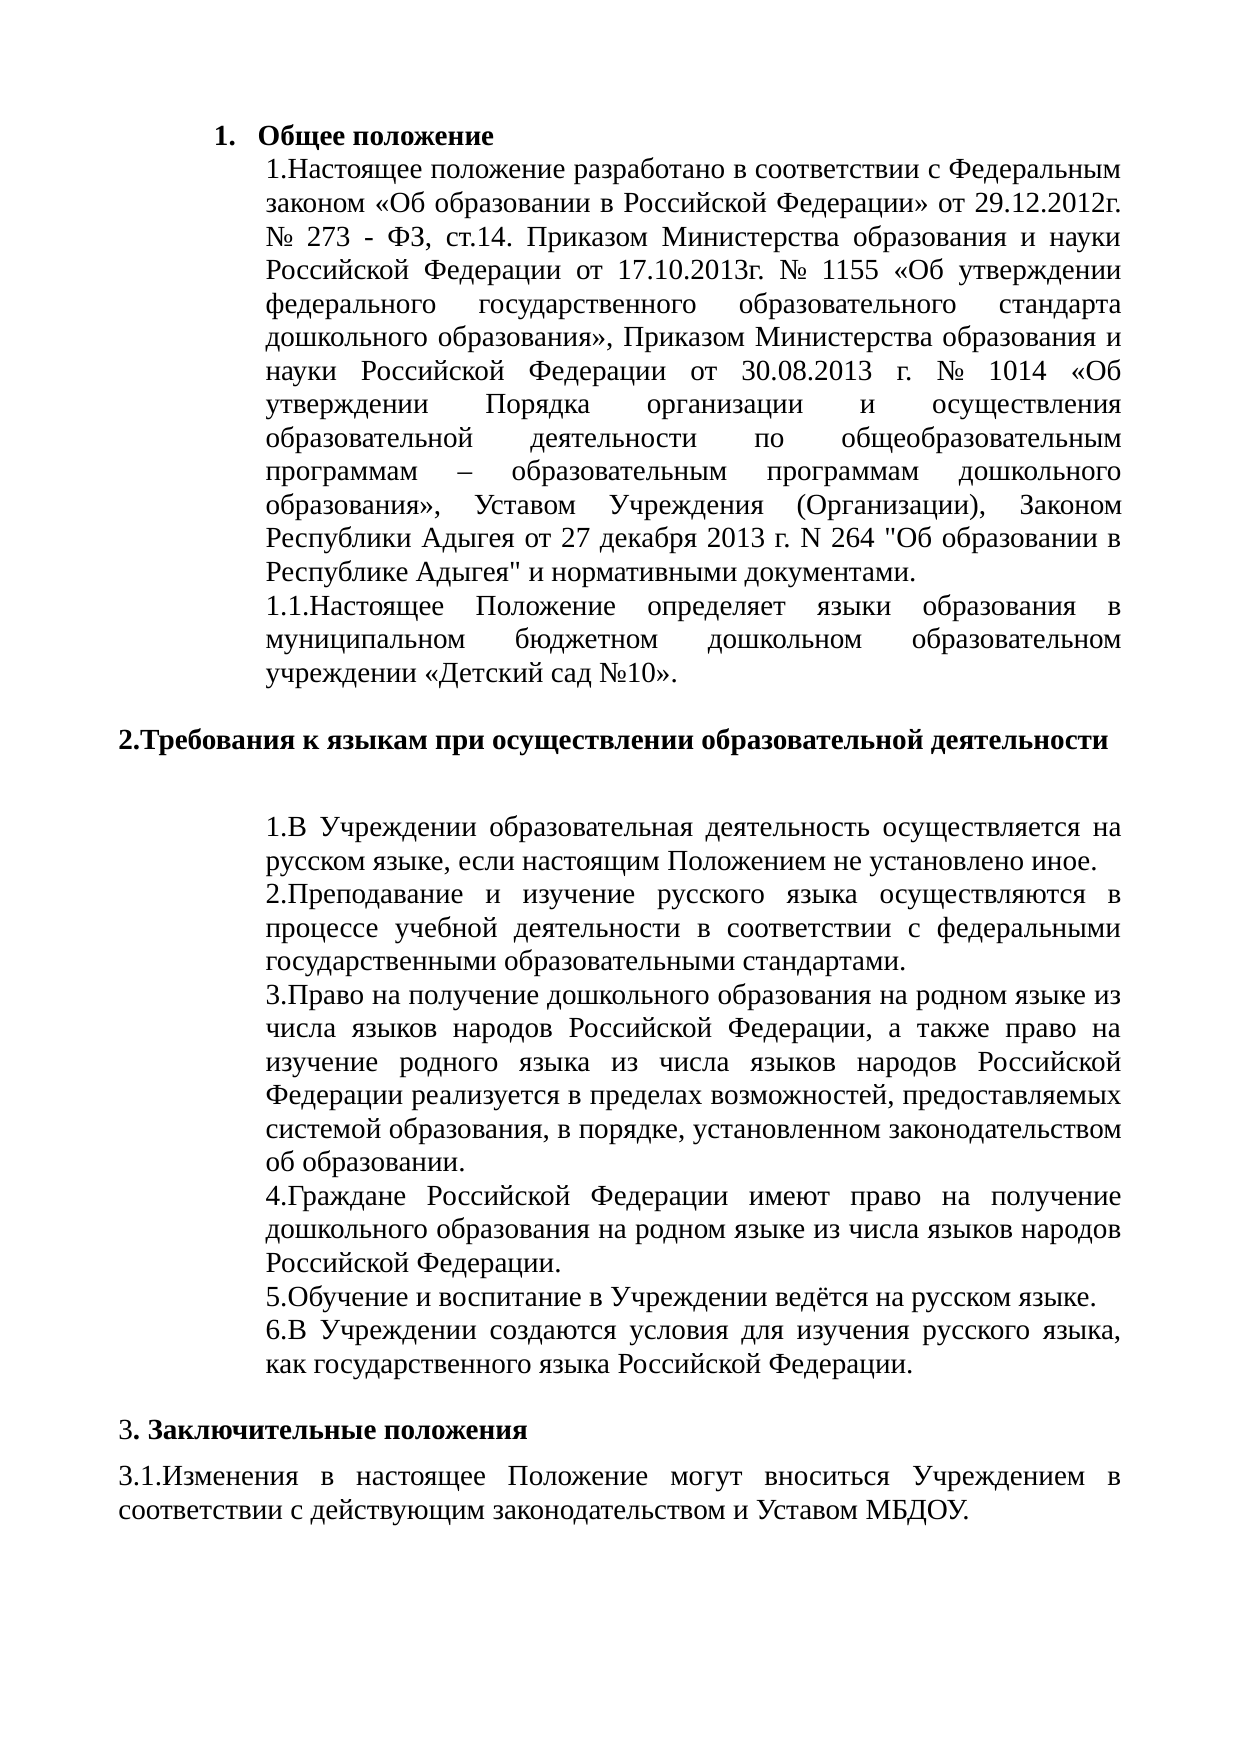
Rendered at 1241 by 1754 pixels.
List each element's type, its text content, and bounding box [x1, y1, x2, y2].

text 2.Требования к языкам при осуществлении образовательной деятельности [118, 722, 1122, 755]
list Граждане Российской Федерации имеют право на получение дошкольного образования на родном языке из числа языков народов Российской Федерации. [118, 1178, 1122, 1279]
list 1.Настоящее положение разработано в соответствии с Федеральным законом «Об образовании в Российской Федерации» от 29.12.2012г. № 273 - ФЗ, ст.14. Приказом Министерства образования и науки Российской Федерации от 17.10.2013г. № 1155 «Об утверждении федерального государственного образовательного стандарта дошкольного образования», Приказом Министерства образования и науки Российской Федерации от 30.08.2013 г. № 1014 «Об утверждении Порядка организации и осуществления образовательной деятельности по общеобразовательным программам – образовательным программам дошкольного образования», Уставом Учреждения (Организации), Законом Республики Адыгея от 27 декабря 2013 г. N 264 "Об образовании в Республике Адыгея" и нормативными документами. [118, 152, 1122, 588]
list В Учреждении создаются условия для изучения русского языка, как государственного языка Российской Федерации. [118, 1312, 1122, 1379]
list Преподавание и изучение русского языка осуществляются в процессе учебной деятельности в соответствии с федеральными государственными образовательными стандартами. [118, 876, 1122, 977]
list 1. Общее положение [118, 118, 1122, 152]
list Обучение и воспитание в Учреждении ведётся на русском языке. [118, 1279, 1122, 1312]
list 1.Настоящее Положение определяет языки образования в муниципальном бюджетном дошкольном образовательном учреждении «Детский сад №10». [118, 588, 1122, 688]
list Право на получение дошкольного образования на родном языке из числа языков народов Российской Федерации, а также право на изучение родного языка из числа языков народов Российской Федерации реализуется в пределах возможностей, предоставляемых системой образования, в порядке, установленном законодательством об образовании. [118, 977, 1122, 1178]
text 3.1.Изменения в настоящее Положение могут вноситься Учреждением в соответствии с действующим законодательством и Уставом МБДОУ. [118, 1458, 1122, 1525]
list В Учреждении образовательная деятельность осуществляется на русском языке, если настоящим Положением не установлено иное. [118, 809, 1122, 876]
text 3. Заключительные положения [118, 1412, 1122, 1446]
